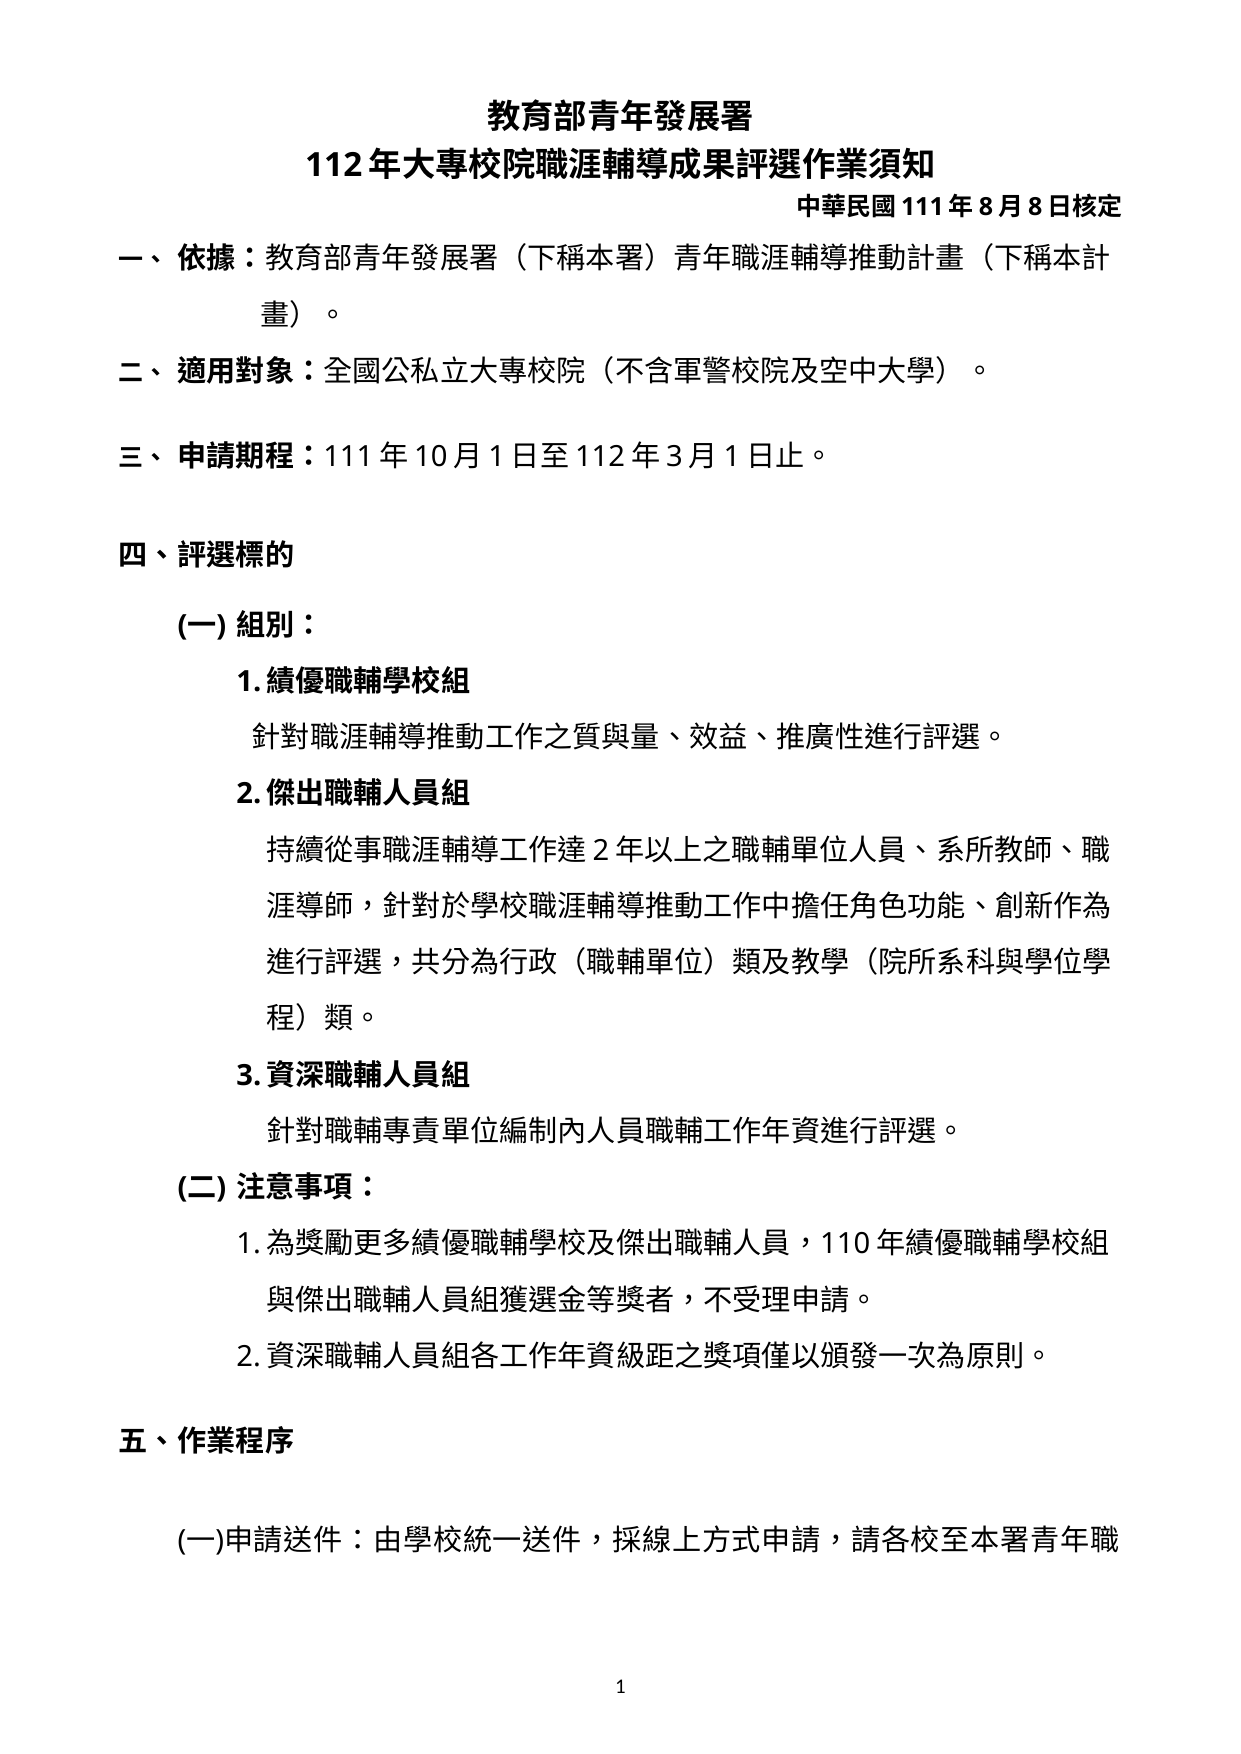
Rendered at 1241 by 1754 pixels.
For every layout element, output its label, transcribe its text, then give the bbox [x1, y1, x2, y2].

list 傑出職輔人員組 [236, 759, 1122, 815]
list 依據：教育部青年發展署（下稱本署）青年職涯輔導推動計畫（下稱本計畫）。 [118, 224, 1122, 336]
list 申請送件：由學校統一送件，採線上方式申請，請各校至本署青年職 [177, 1500, 1122, 1575]
list 資深職輔人員組 [236, 1040, 1122, 1096]
list 持續從事職涯輔導工作達2年以上之職輔單位人員、系所教師、職涯導師，針對於學校職涯輔導推動工作中擔任角色功能、創新作為進行評選，共分為行政（職輔單位）類及教學（院所系科與學位學程）類。 [266, 815, 1122, 1040]
list 績優職輔學校組 [236, 646, 1122, 702]
list 申請期程：111年10月1日至112年3月1日止。 [118, 416, 1122, 491]
text 112年大專校院職涯輔導成果評選作業須知 [118, 138, 1122, 186]
list 資深職輔人員組各工作年資級距之獎項僅以頒發一次為原則。 [236, 1321, 1122, 1377]
list 作業程序 [118, 1401, 1122, 1476]
text 中華民國111年8月8日核定 [118, 186, 1122, 224]
list 注意事項： [177, 1152, 1122, 1209]
list 組別： [177, 590, 1122, 646]
list 評選標的 [118, 515, 1122, 590]
list 針對職輔專責單位編制內人員職輔工作年資進行評選。 [266, 1096, 1122, 1152]
list 針對職涯輔導推動工作之質與量、效益、推廣性進行評選。 [236, 702, 1122, 759]
list 為獎勵更多績優職輔學校及傑出職輔人員，110年績優職輔學校組與傑出職輔人員組獲選金等獎者，不受理申請。 [236, 1209, 1122, 1321]
list 適用對象：全國公私立大專校院（不含軍警校院及空中大學）。 [118, 336, 1122, 392]
text 教育部青年發展署 [118, 89, 1122, 138]
